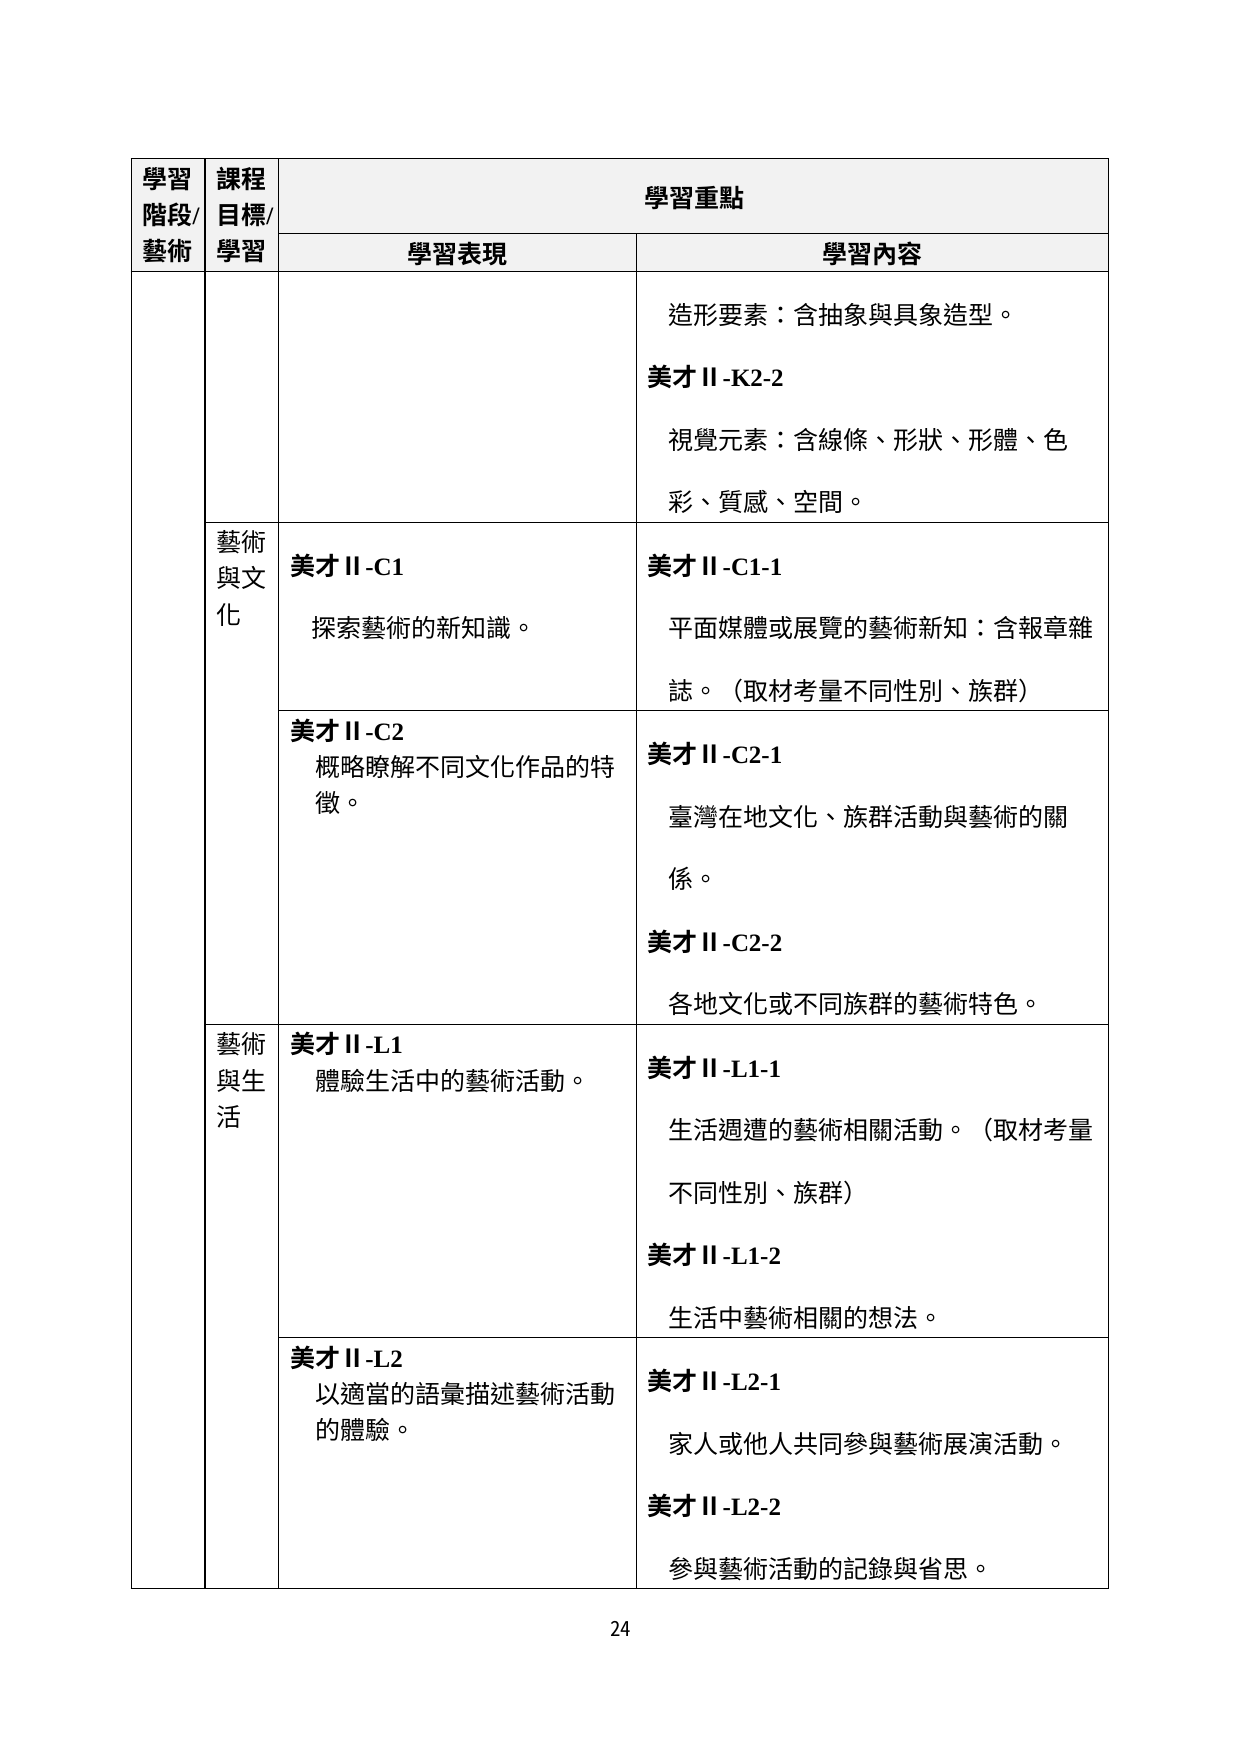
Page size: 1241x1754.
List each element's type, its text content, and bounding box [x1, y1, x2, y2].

table_cell 造形要素：含抽象與具象造型。 美才Ⅱ-K2-2 視覺元素：含線條、形狀、形體、色彩、質感、空間。 [637, 272, 1108, 522]
table_cell 美才Ⅱ-C1 探索藝術的新知識。 [279, 523, 636, 710]
table_cell 藝術與生活 [206, 1025, 278, 1588]
table_cell 美才Ⅱ-L2 以適當的語彙描述藝術活動的體驗。 [279, 1338, 636, 1588]
table_header 學習階段/藝術專長 [132, 159, 204, 271]
table_header 學習重點 [279, 159, 1108, 233]
table_cell 學習表現 [279, 234, 636, 271]
table_cell 美才Ⅱ-L1-1 生活週遭的藝術相關活動。（取材考量不同性別、族群） 美才Ⅱ-L1-2 生活中藝術相關的想法。 [637, 1025, 1108, 1337]
table_cell 學習內容 [637, 234, 1108, 271]
table_cell 美才Ⅱ-L2-1 家人或他人共同參與藝術展演活動。 美才Ⅱ-L2-2 參與藝術活動的記錄與省思。 [637, 1338, 1108, 1588]
table_cell 知識與概念 [206, 272, 278, 522]
table_cell 第二學習階段/美術 [132, 272, 204, 1588]
table_cell 美才Ⅱ-C2-1 臺灣在地文化、族群活動與藝術的關係。 美才Ⅱ-C2-2 各地文化或不同族群的藝術特色。 [637, 711, 1108, 1024]
table_cell 美才Ⅱ-L1 體驗生活中的藝術活動。 [279, 1025, 636, 1337]
table_cell [279, 272, 636, 522]
table_cell 美才Ⅱ-C1-1 平面媒體或展覽的藝術新知：含報章雜誌。（取材考量不同性別、族群） [637, 523, 1108, 710]
table_cell 美才Ⅱ-C2 概略瞭解不同文化作品的特徵。 [279, 711, 636, 1024]
table_header 課程目標/學習構面 [206, 159, 278, 271]
table_cell 藝術與文化 [206, 523, 278, 1024]
